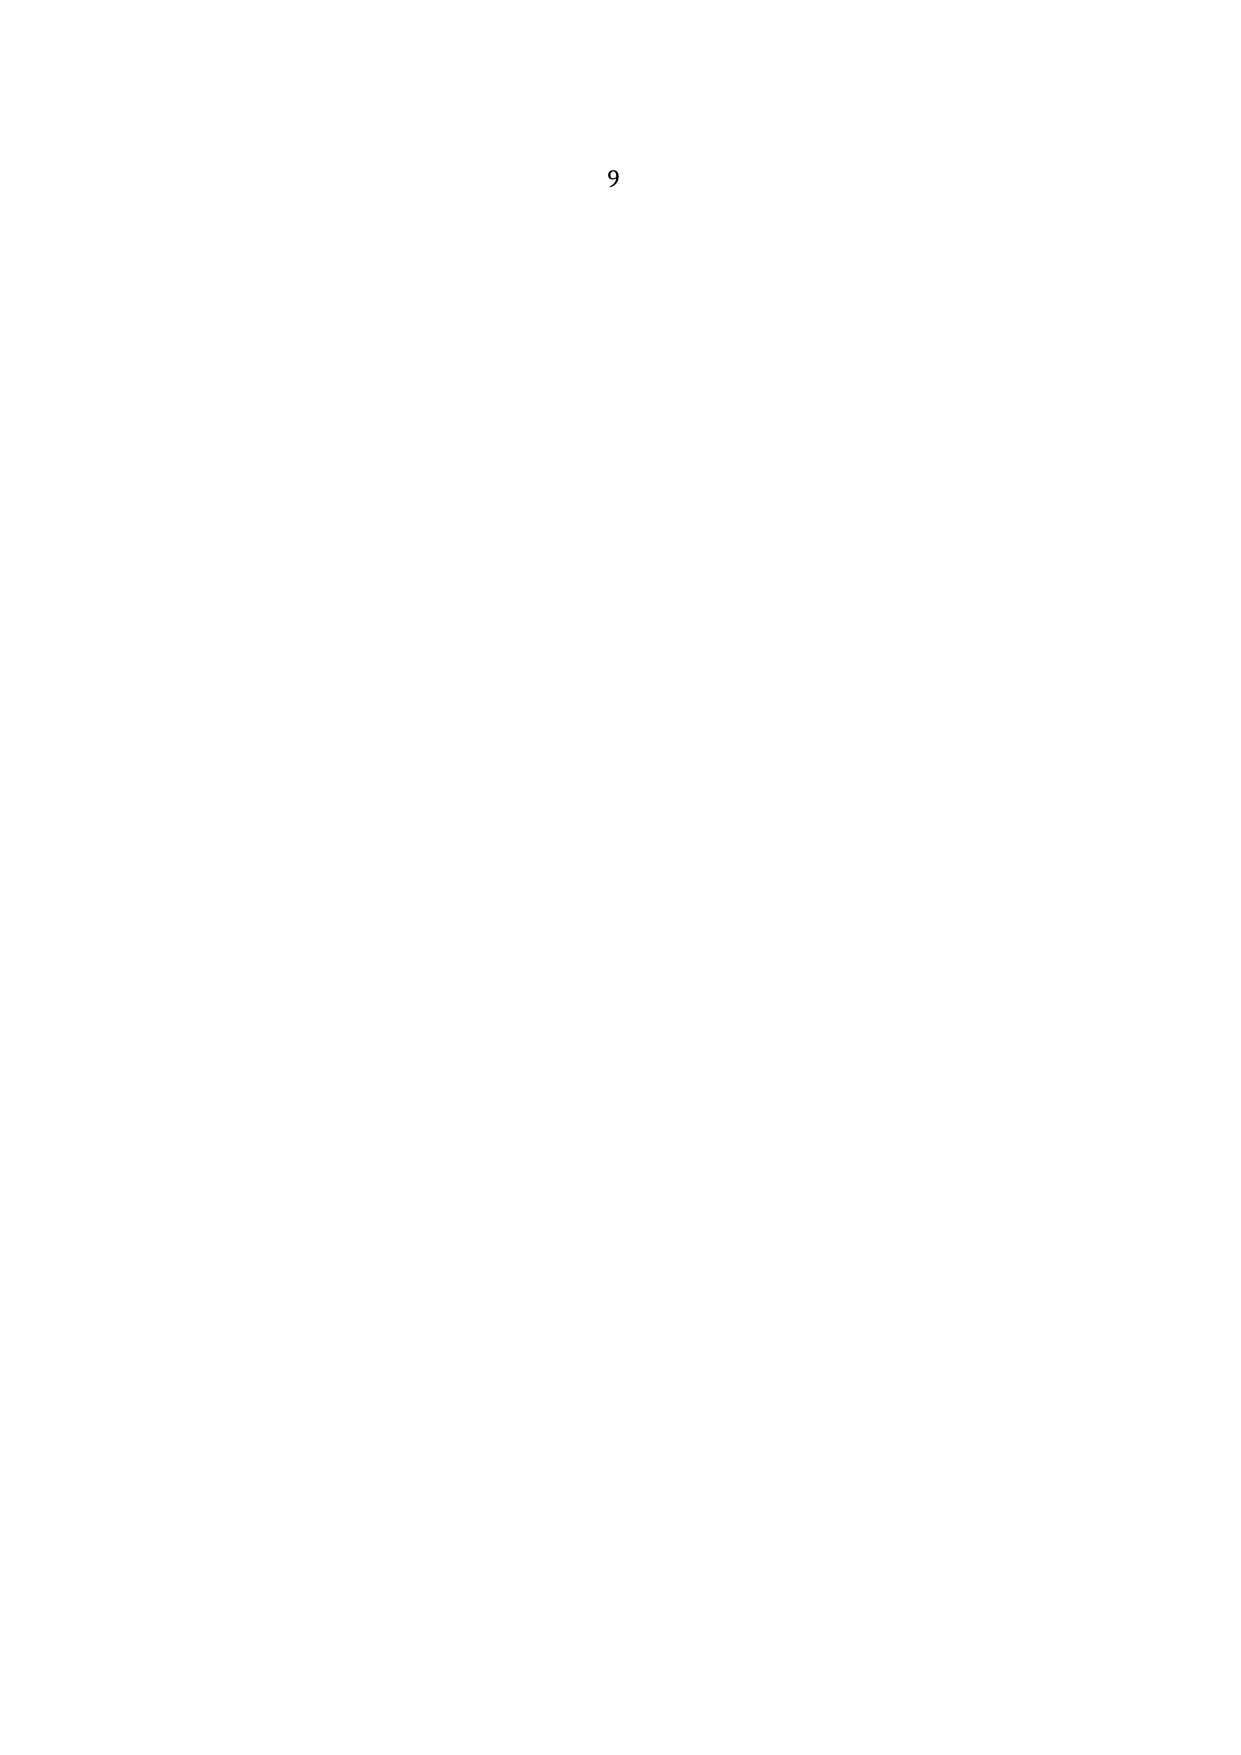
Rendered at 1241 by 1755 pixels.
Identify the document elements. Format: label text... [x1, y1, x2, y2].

subtitle 9 [338, 164, 888, 193]
